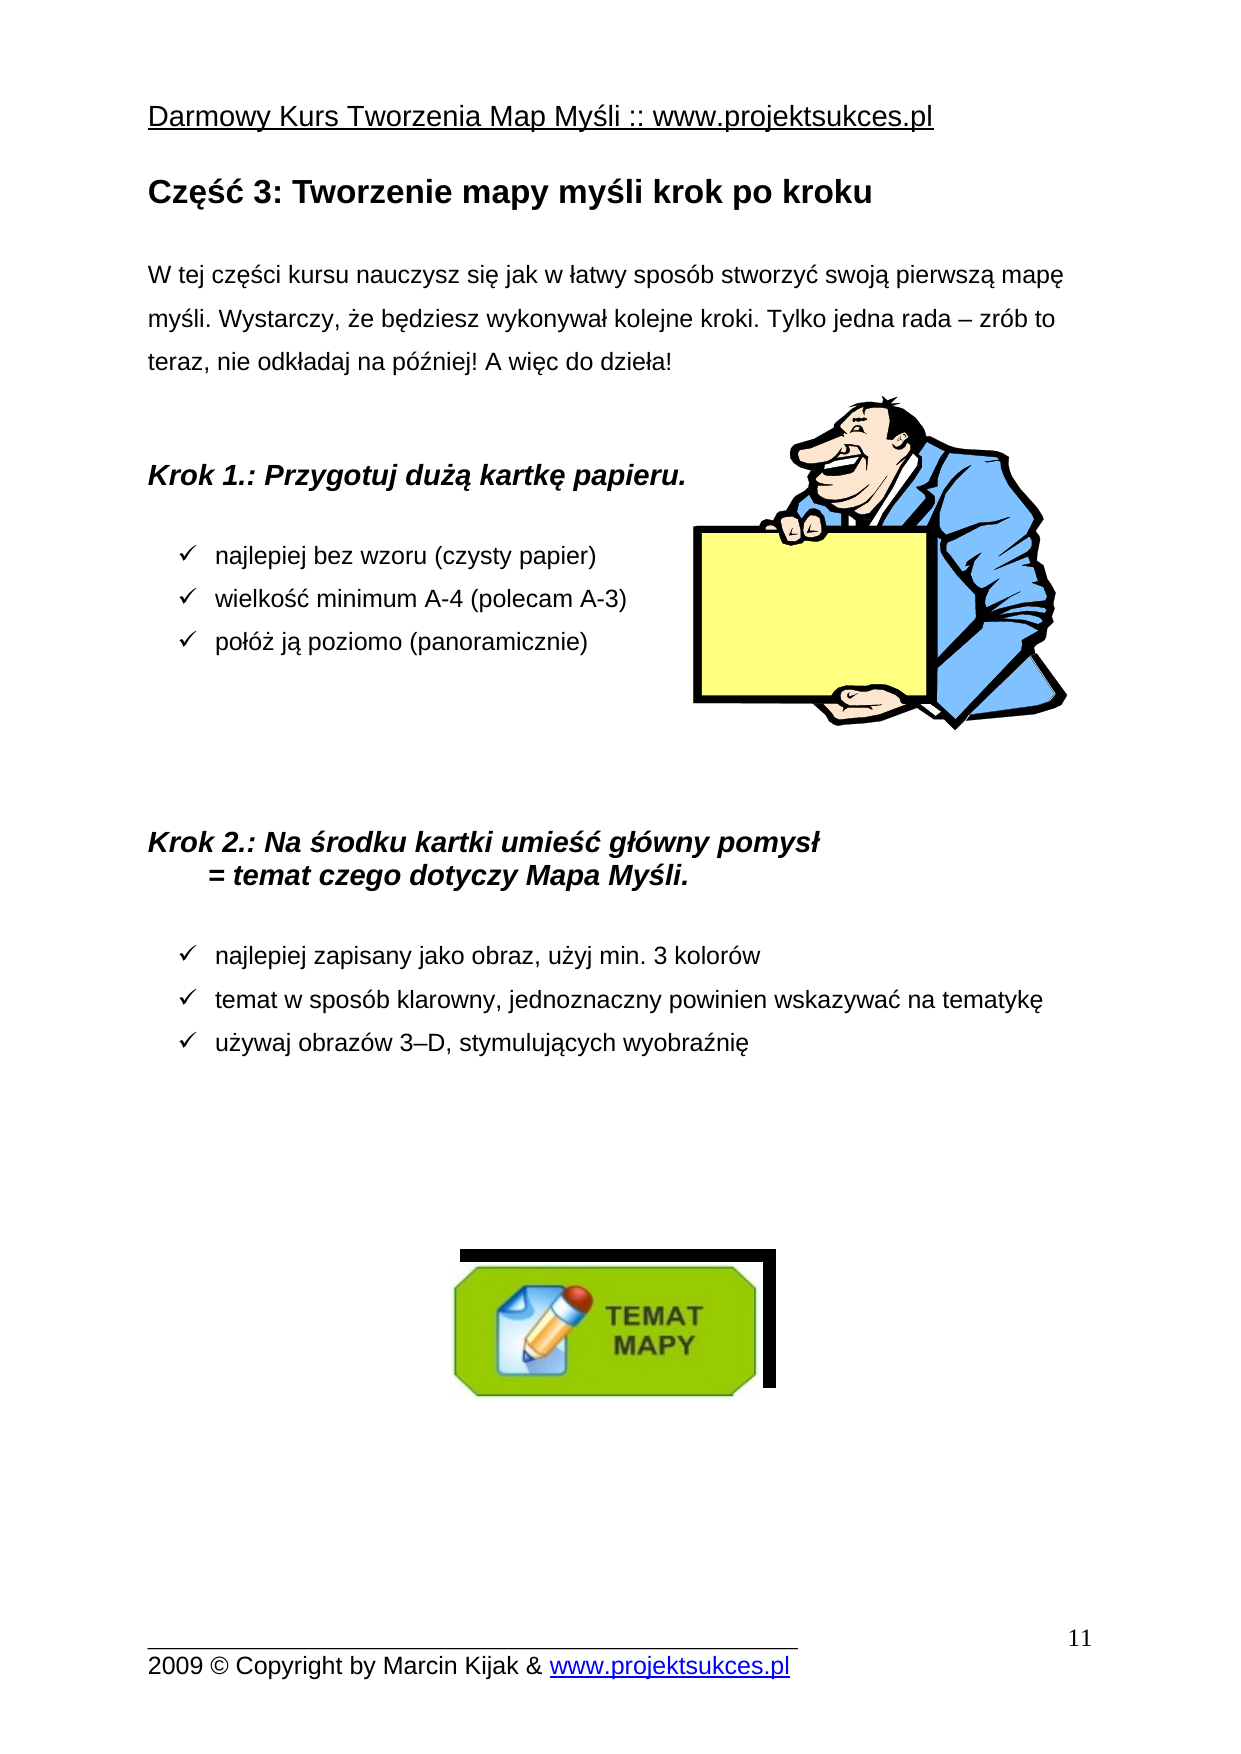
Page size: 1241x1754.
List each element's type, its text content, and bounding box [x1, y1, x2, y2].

list najlepiej bez wzoru (czysty papier) [177, 541, 692, 570]
subtitle Krok 1.: Przygotuj dużą kartkę papieru. [148, 458, 810, 491]
list temat w sposób klarowny, jednoznaczny powinien wskazywać na tematykę [177, 984, 1092, 1013]
list najlepiej zapisany jako obraz, użyj min. 3 kolorów [177, 941, 1092, 970]
list wielkość minimum A-4 (polecam A-3) [177, 584, 692, 613]
list [1037, 541, 1092, 570]
list połóż ją poziomo (panoramicznie) [177, 627, 692, 656]
subtitle Krok 2.: Na środku kartki umieść główny pomysł = temat czego dotyczy Mapa Myśli. [148, 825, 1092, 892]
list [1035, 627, 1092, 656]
subtitle [1009, 458, 1092, 491]
picture [449, 1263, 762, 1399]
subtitle Część 3: Tworzenie mapy myśli krok po kroku [148, 173, 1092, 211]
text W tej części kursu nauczysz się jak w łatwy sposób stworzyć swoją pierwszą mapę myśli. Wystarczy, że będziesz wykonywał kolejne kroki. Tylko jedna rada – zrób to teraz, nie odkładaj na później! A więc do dzieła! [148, 260, 1092, 375]
list [1052, 584, 1092, 613]
list używaj obrazów 3–D, stymulujących wyobraźnię [177, 1028, 1092, 1057]
